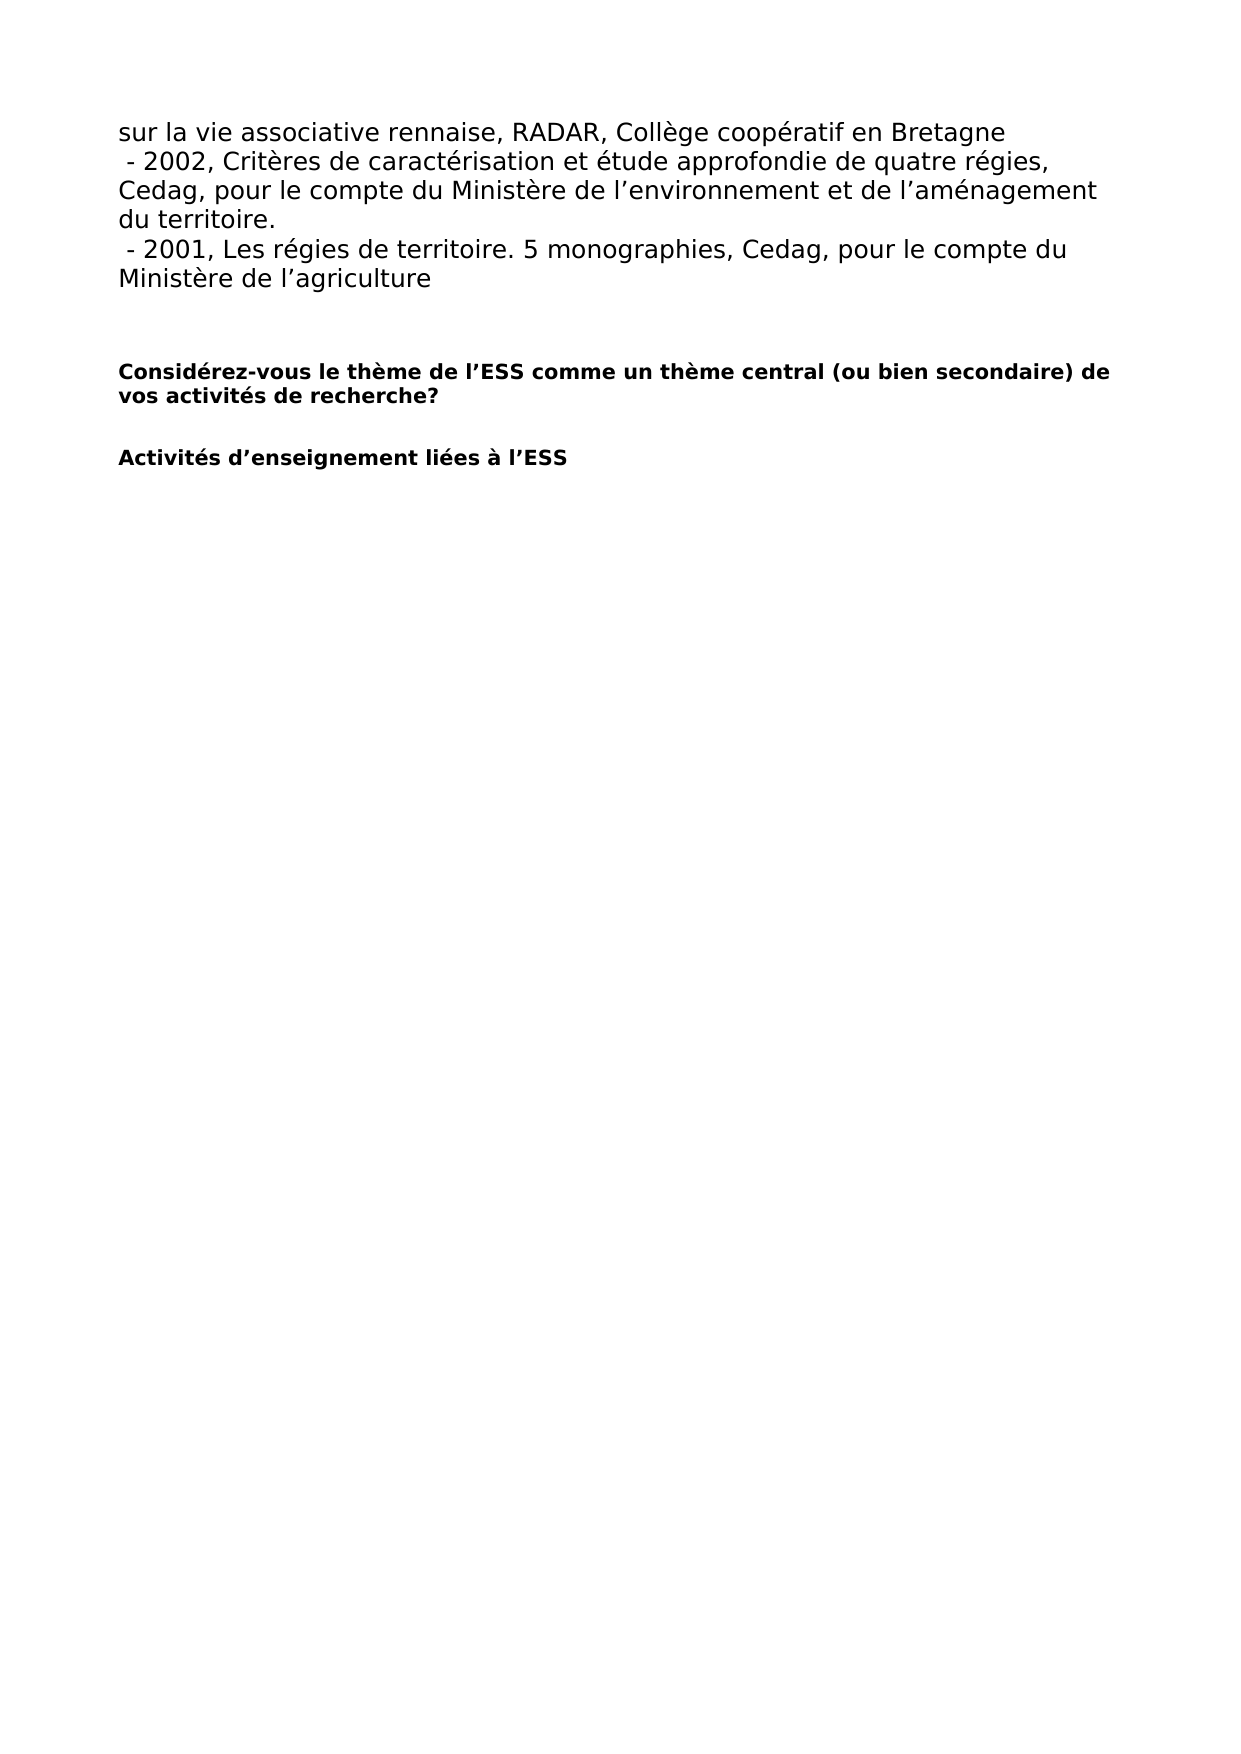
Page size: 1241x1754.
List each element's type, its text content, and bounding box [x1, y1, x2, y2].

subtitle Considérez-vous le thème de l’ESS comme un thème central (ou bien secondaire) de vos activités de recherche? [118, 360, 1122, 408]
text sur la vie associative rennaise, RADAR, Collège coopératif en Bretagne - 2002, Critères de caractérisation et étude approfondie de quatre régies, Cedag, pour le compte du Ministère de l’environnement et de l’aménagement du territoire. - 2001, Les régies de territoire. 5 monographies, Cedag, pour le compte du Ministère de l’agriculture [118, 118, 1122, 322]
subtitle Activités d’enseignement liées à l’ESS [118, 446, 1122, 470]
